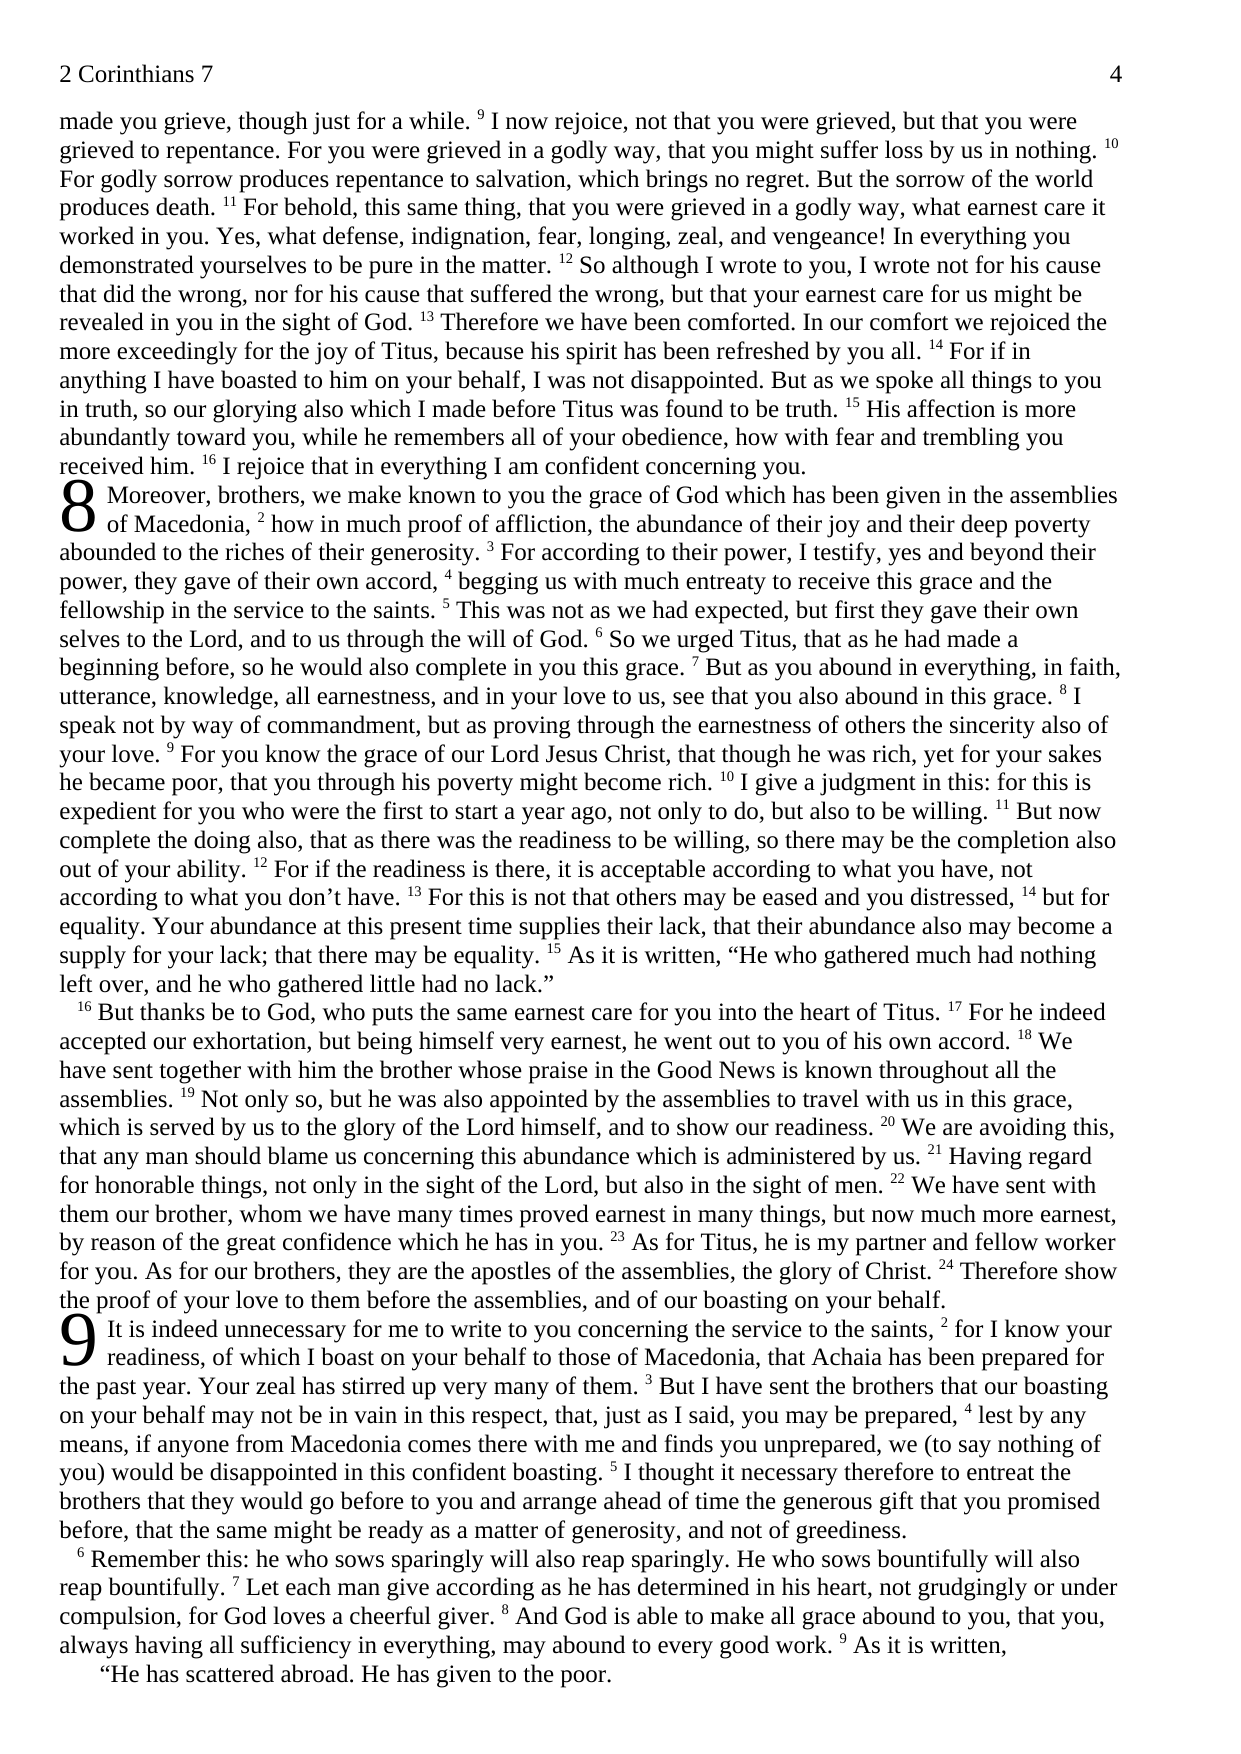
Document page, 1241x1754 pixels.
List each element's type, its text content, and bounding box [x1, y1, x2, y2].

text 8Moreover, brothers, we make known to you the grace of God which has been given in the assemblies of Macedonia, 2 how in much proof of affliction, the abundance of their joy and their deep poverty abounded to the riches of their generosity. 3 For according to their power, I testify, yes and beyond their power, they gave of their own accord, 4 begging us with much entreaty to receive this grace and the fellowship in the service to the saints. 5 This was not as we had expected, but first they gave their own selves to the Lord, and to us through the will of God. 6 So we urged Titus, that as he had made a beginning before, so he would also complete in you this grace. 7 But as you abound in everything, in faith, utterance, knowledge, all earnestness, and in your love to us, see that you also abound in this grace. 8 I speak not by way of commandment, but as proving through the earnestness of others the sincerity also of your love. 9 For you know the grace of our Lord Jesus Christ, that though he was rich, yet for your sakes he became poor, that you through his poverty might become rich. 10 I give a judgment in this: for this is expedient for you who were the first to start a year ago, not only to do, but also to be willing. 11 But now complete the doing also, that as there was the readiness to be willing, so there may be the completion also out of your ability. 12 For if the readiness is there, it is acceptable according to what you have, not according to what you don’t have. 13 For this is not that others may be eased and you distressed, 14 but for equality. Your abundance at this present time supplies their lack, that their abundance also may become a supply for your lack; that there may be equality. 15 As it is written, “He who gathered much had nothing left over, and he who gathered little had no lack.” [59, 480, 1122, 997]
text “He has scattered abroad. He has given to the poor. [99, 1659, 1122, 1687]
text 9It is indeed unnecessary for me to write to you concerning the service to the saints, 2 for I know your readiness, of which I boast on your behalf to those of Macedonia, that Achaia has been prepared for the past year. Your zeal has stirred up very many of them. 3 But I have sent the brothers that our boasting on your behalf may not be in vain in this respect, that, just as I said, you may be prepared, 4 lest by any means, if anyone from Macedonia comes there with me and finds you unprepared, we (to say nothing of you) would be disappointed in this confident boasting. 5 I thought it necessary therefore to entreat the brothers that they would go before to you and arrange ahead of time the generous gift that you promised before, that the same might be ready as a matter of generosity, and not of greediness. [59, 1314, 1122, 1544]
text made you grieve, though just for a while. 9 I now rejoice, not that you were grieved, but that you were grieved to repentance. For you were grieved in a godly way, that you might suffer loss by us in nothing. 10 For godly sorrow produces repentance to salvation, which brings no regret. But the sorrow of the world produces death. 11 For behold, this same thing, that you were grieved in a godly way, what earnest care it worked in you. Yes, what defense, indignation, fear, longing, zeal, and vengeance! In everything you demonstrated yourselves to be pure in the matter. 12 So although I wrote to you, I wrote not for his cause that did the wrong, nor for his cause that suffered the wrong, but that your earnest care for us might be revealed in you in the sight of God. 13 Therefore we have been comforted. In our comfort we rejoiced the more exceedingly for the joy of Titus, because his spirit has been refreshed by you all. 14 For if in anything I have boasted to him on your behalf, I was not disappointed. But as we spoke all things to you in truth, so our glorying also which I made before Titus was found to be truth. 15 His affection is more abundantly toward you, while he remembers all of your obedience, how with fear and trembling you received him. 16 I rejoice that in everything I am confident concerning you. [59, 106, 1122, 480]
text 6 Remember this: he who sows sparingly will also reap sparingly. He who sows bountifully will also reap bountifully. 7 Let each man give according as he has determined in his heart, not grudgingly or under compulsion, for God loves a cheerful giver. 8 And God is able to make all grace abound to you, that you, always having all sufficiency in everything, may abound to every good work. 9 As it is written, [59, 1544, 1122, 1659]
text 16 But thanks be to God, who puts the same earnest care for you into the heart of Titus. 17 For he indeed accepted our exhortation, but being himself very earnest, he went out to you of his own accord. 18 We have sent together with him the brother whose praise in the Good News is known throughout all the assemblies. 19 Not only so, but he was also appointed by the assemblies to travel with us in this grace, which is served by us to the glory of the Lord himself, and to show our readiness. 20 We are avoiding this, that any man should blame us concerning this abundance which is administered by us. 21 Having regard for honorable things, not only in the sight of the Lord, but also in the sight of men. 22 We have sent with them our brother, whom we have many times proved earnest in many things, but now much more earnest, by reason of the great confidence which he has in you. 23 As for Titus, he is my partner and fellow worker for you. As for our brothers, they are the apostles of the assemblies, the glory of Christ. 24 Therefore show the proof of your love to them before the assemblies, and of our boasting on your behalf. [59, 997, 1122, 1314]
